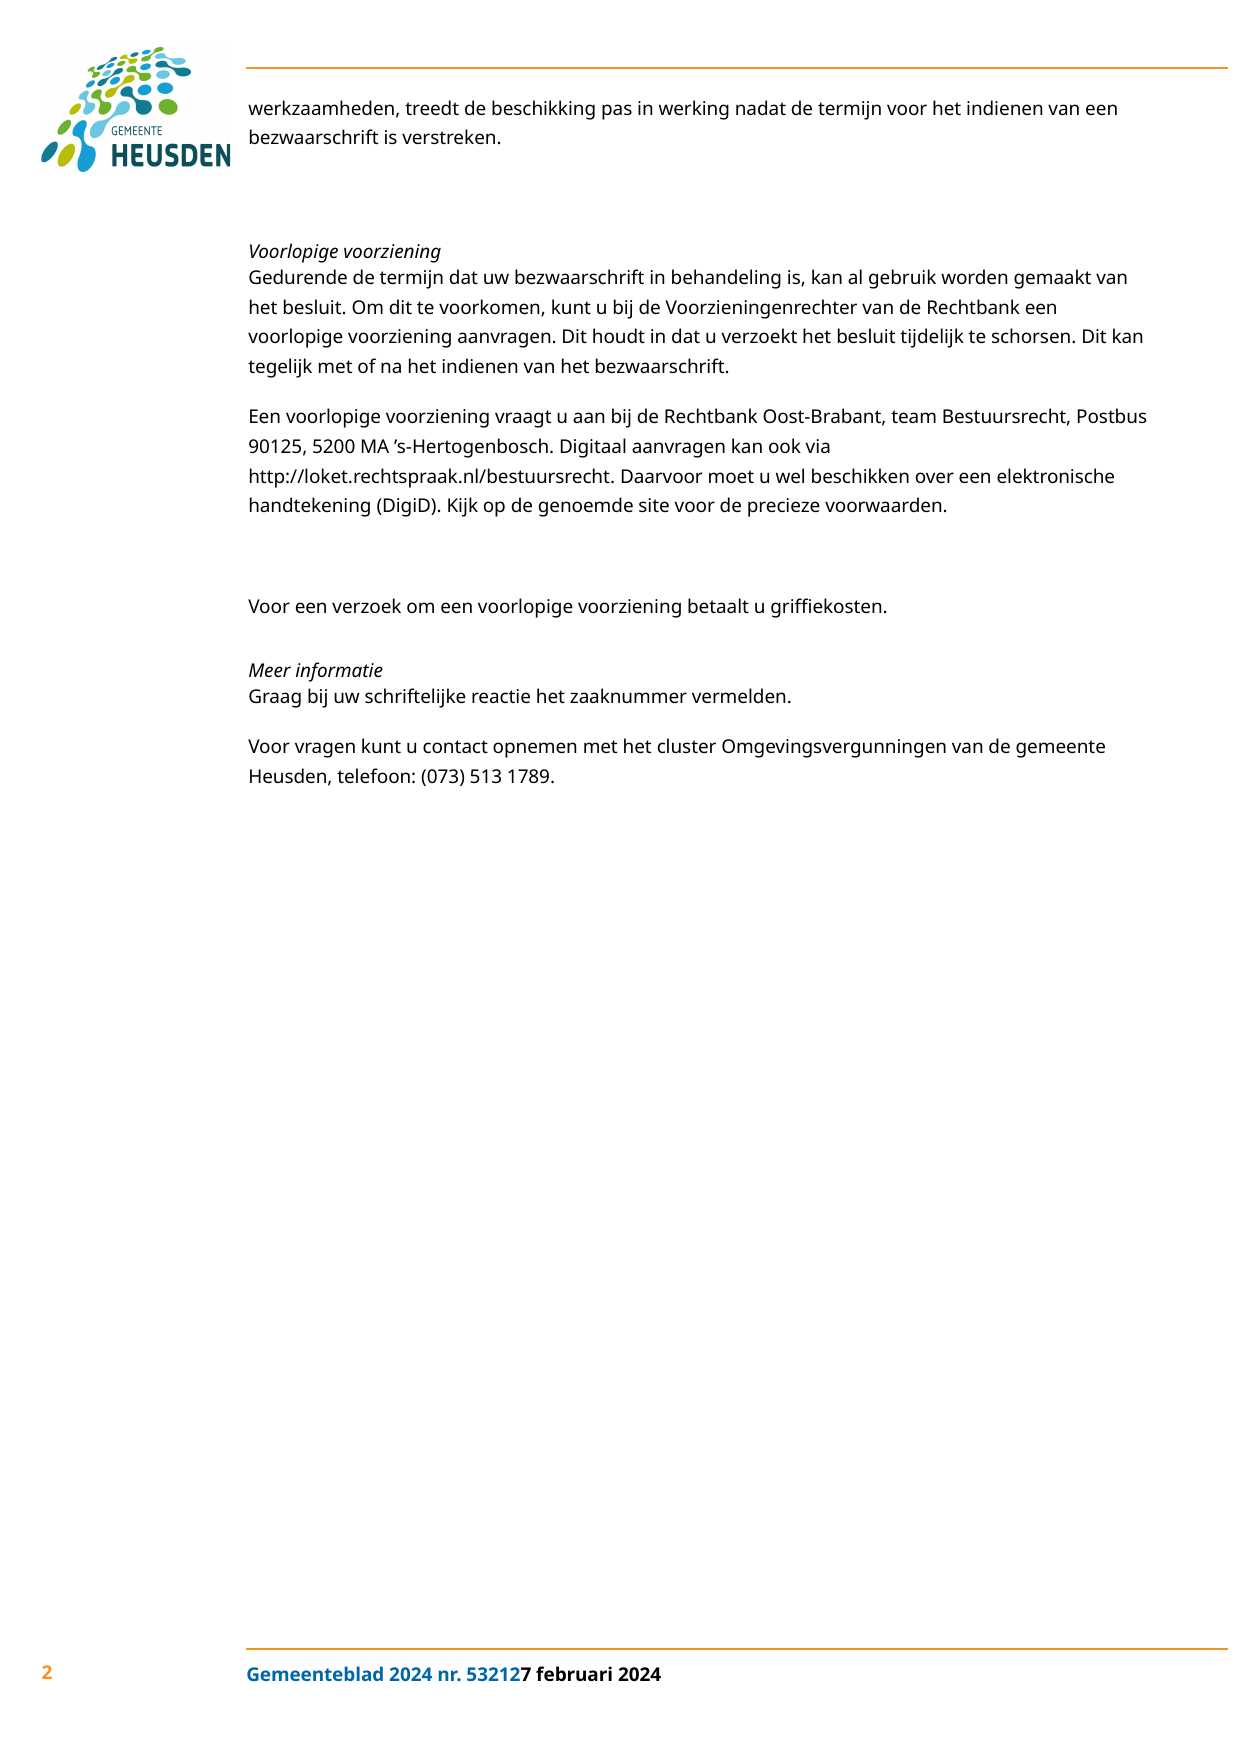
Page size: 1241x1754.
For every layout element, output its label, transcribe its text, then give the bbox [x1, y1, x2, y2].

text Een voorlopige voorziening vraagt u aan bij de Rechtbank Oost-Brabant, team Bestuursrecht, Postbus 90125, 5200 MA ’s-Hertogenbosch. Digitaal aanvragen kan ook via http://loket.rechtspraak.nl/bestuursrecht. Daarvoor moet u wel beschikken over een elektronische handtekening (DigiD). Kijk op de genoemde site voor de precieze voorwaarden. [248, 404, 1152, 518]
text werkzaamheden, treedt de beschikking pas in werking nadat de termijn voor het indienen van een bezwaarschrift is verstreken. [248, 95, 1152, 150]
text Meer informatie [248, 657, 1152, 683]
text Voorlopige voorziening [248, 239, 1152, 264]
text Graag bij uw schriftelijke reactie het zaaknummer vermelden. [248, 683, 1152, 709]
text Voor een verzoek om een voorlopige voorziening betaalt u griffiekosten. [248, 593, 1152, 619]
text Voor vragen kunt u contact opnemen met het cluster Omgevingsvergunningen van de gemeente Heusden, telefoon: (073) 513 1789. [248, 733, 1152, 789]
text Gedurende de termijn dat uw bezwaarschrift in behandeling is, kan al gebruik worden gemaakt van het besluit. Om dit te voorkomen, kunt u bij de Voorzieningenrechter van de Rechtbank een voorlopige voorziening aanvragen. Dit houdt in dat u verzoekt het besluit tijdelijk te schorsen. Dit kan tegelijk met of na het indienen van het bezwaarschrift. [248, 264, 1152, 379]
picture [41, 47, 231, 172]
